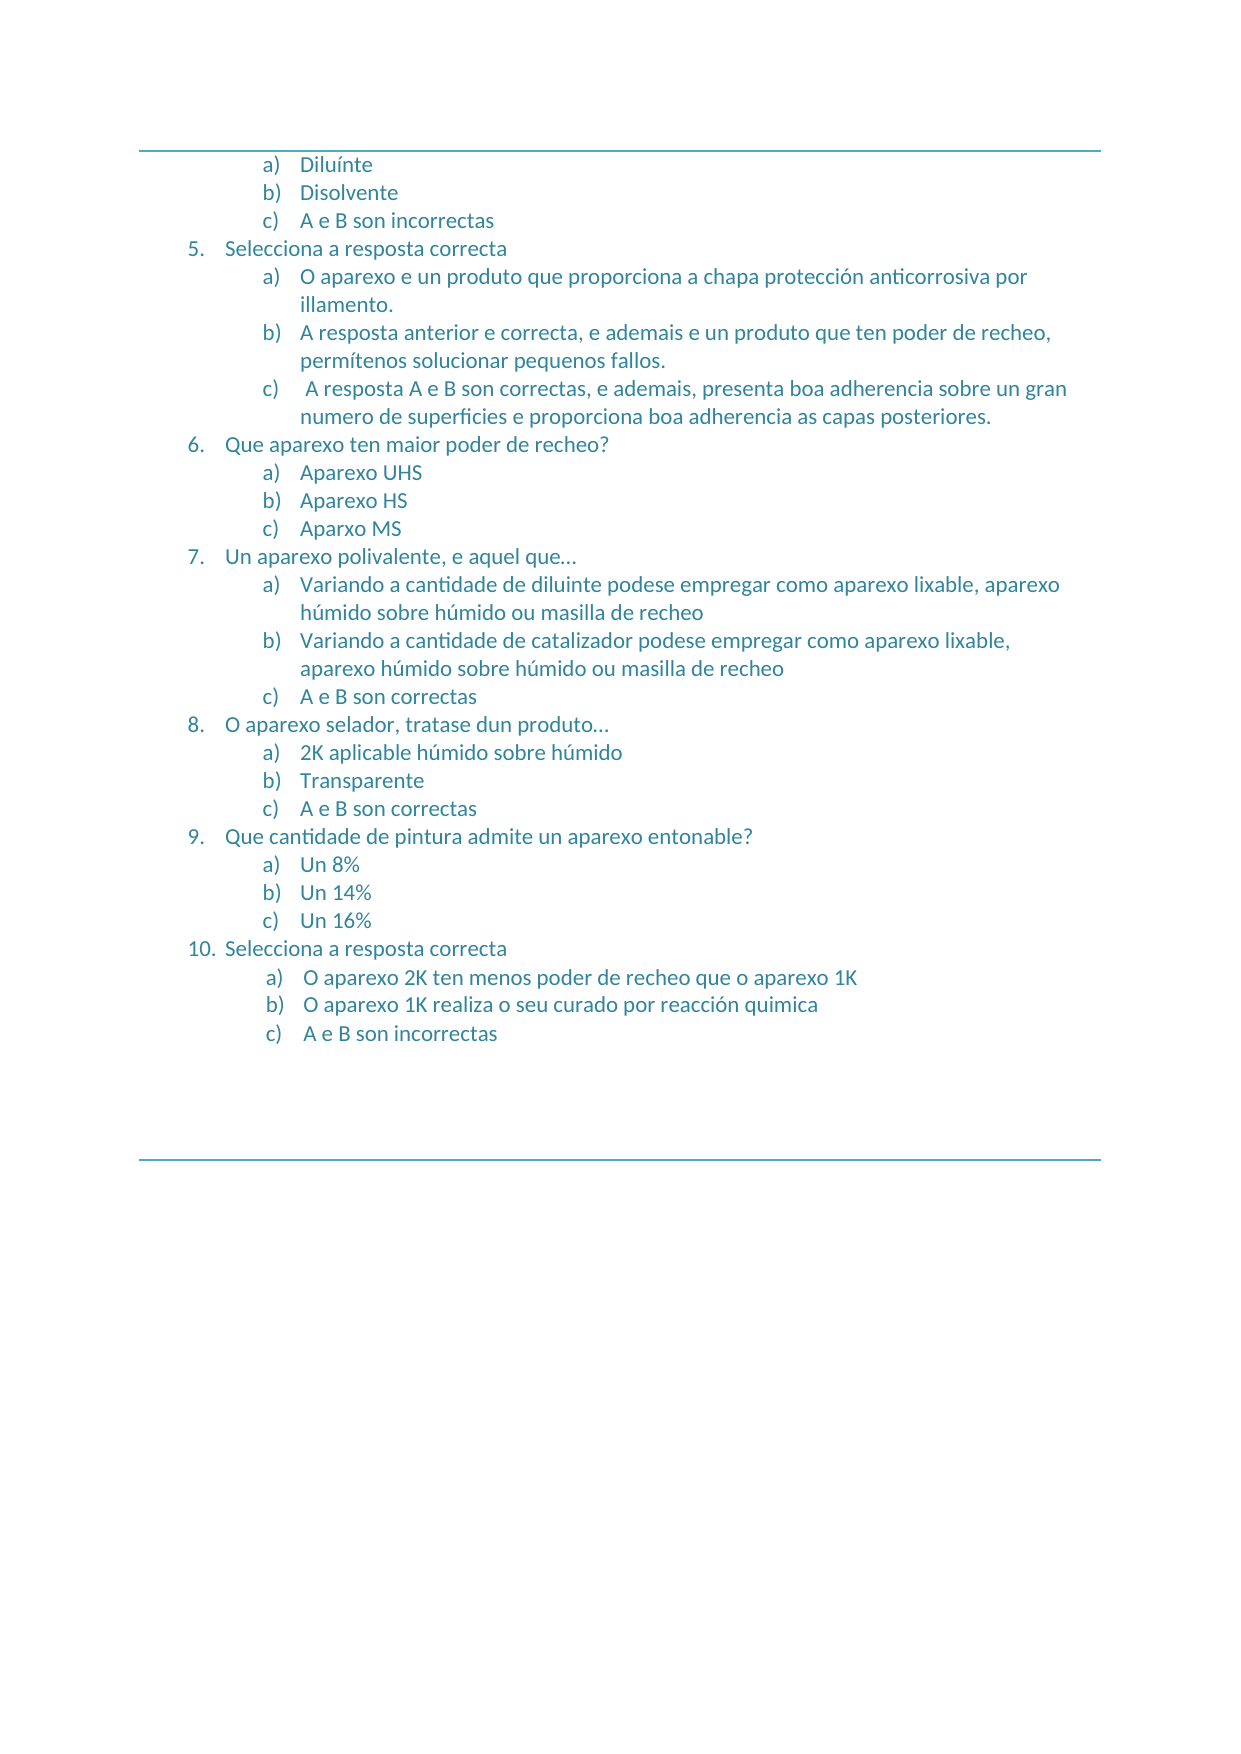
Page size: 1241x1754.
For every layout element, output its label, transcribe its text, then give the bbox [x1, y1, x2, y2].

table_cell Como realizan o seu curado as resinas epoxi? Polimerización Oxidación Evaporación Como realizan o seu curado as resinas acrílicas termoendurecibles? Polimerización Oxidación Evaporación Como realizan o seu curado as resinas nitrocelulósicas? Polimerización Oxidación Evaporación Que lle engadimos ao aparexo para axustar a viscosidade? Diluínte Disolvente A e B son incorrectas Selecciona a resposta correcta O aparexo e un produto que proporciona a chapa protección anticorrosiva por illamento. A resposta anterior e correcta, e ademais e un produto que ten poder de recheo, permítenos solucionar pequenos fallos. A resposta A e B son correctas, e ademais, presenta boa adherencia sobre un gran numero de superficies e proporciona boa adherencia as capas posteriores. Que aparexo ten maior poder de recheo? Aparexo UHS Aparexo HS Aparxo MS Un aparexo polivalente, e aquel que… Variando a cantidade de diluinte podese empregar como aparexo lixable, aparexo húmido sobre húmido ou masilla de recheo Variando a cantidade de catalizador podese empregar como aparexo lixable, aparexo húmido sobre húmido ou masilla de recheo A e B son correctas O aparexo selador, tratase dun produto… 2K aplicable húmido sobre húmido Transparente A e B son correctas Que cantidade de pintura admite un aparexo entonable? Un 8% Un 14% Un 16% Selecciona a resposta correcta O aparexo 2K ten menos poder de recheo que o aparexo 1K O aparexo 1K realiza o seu curado por reacción quimica A e B son incorrectas [139, 152, 1101, 1159]
